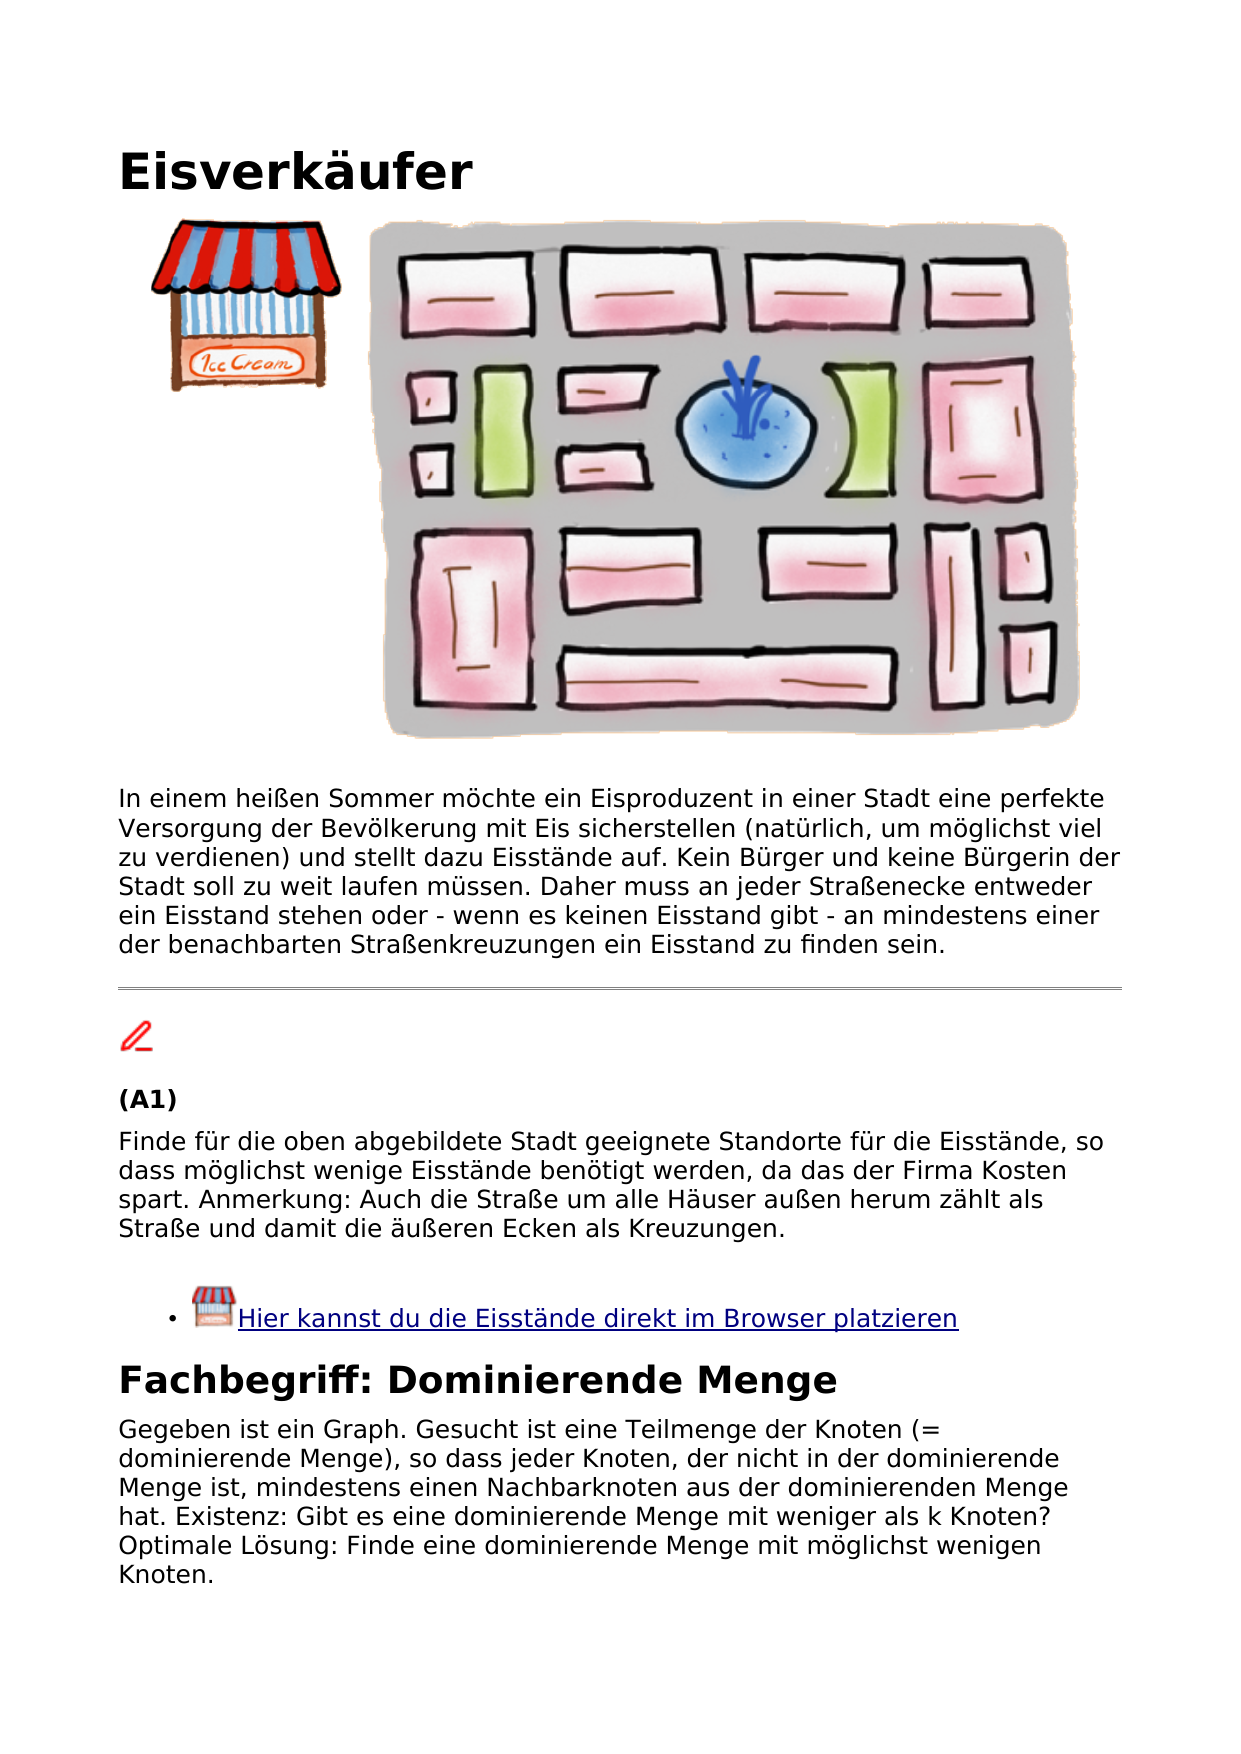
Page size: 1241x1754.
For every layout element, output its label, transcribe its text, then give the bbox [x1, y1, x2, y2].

picture [118, 1018, 156, 1056]
picture [151, 213, 1089, 743]
subtitle Eisverkäufer [118, 143, 1122, 201]
text Finde für die oben abgebildete Stadt geeignete Standorte für die Eisstände, so dass möglichst wenige Eisstände benötigt werden, da das der Firma Kosten spart. Anmerkung: Auch die Straße um alle Häuser außen herum zählt als Straße und damit die äußeren Ecken als Kreuzungen. [118, 1127, 1122, 1243]
text Gegeben ist ein Graph. Gesucht ist eine Teilmenge der Knoten (= dominierende Menge), so dass jeder Knoten, der nicht in der dominierende Menge ist, mindestens einen Nachbarknoten aus der dominierenden Menge hat. Existenz: Gibt es eine dominierende Menge mit weniger als k Knoten? Optimale Lösung: Finde eine dominierende Menge mit möglichst wenigen Knoten. [118, 1415, 1122, 1590]
picture [192, 1285, 238, 1328]
subtitle Fachbegriff: Dominierende Menge [118, 1359, 1122, 1402]
list Hier kannst du die Eisstände direkt im Browser platzieren [177, 1286, 1122, 1334]
subtitle (A1) [118, 1085, 1122, 1114]
text In einem heißen Sommer möchte ein Eisproduzent in einer Stadt eine perfekte Versorgung der Bevölkerung mit Eis sicherstellen (natürlich, um möglichst viel zu verdienen) und stellt dazu Eisstände auf. Kein Bürger und keine Bürgerin der Stadt soll zu weit laufen müssen. Daher muss an jeder Straßenecke entweder ein Eisstand stehen oder - wenn es keinen Eisstand gibt - an mindestens einer der benachbarten Straßenkreuzungen ein Eisstand zu finden sein. [118, 785, 1122, 960]
